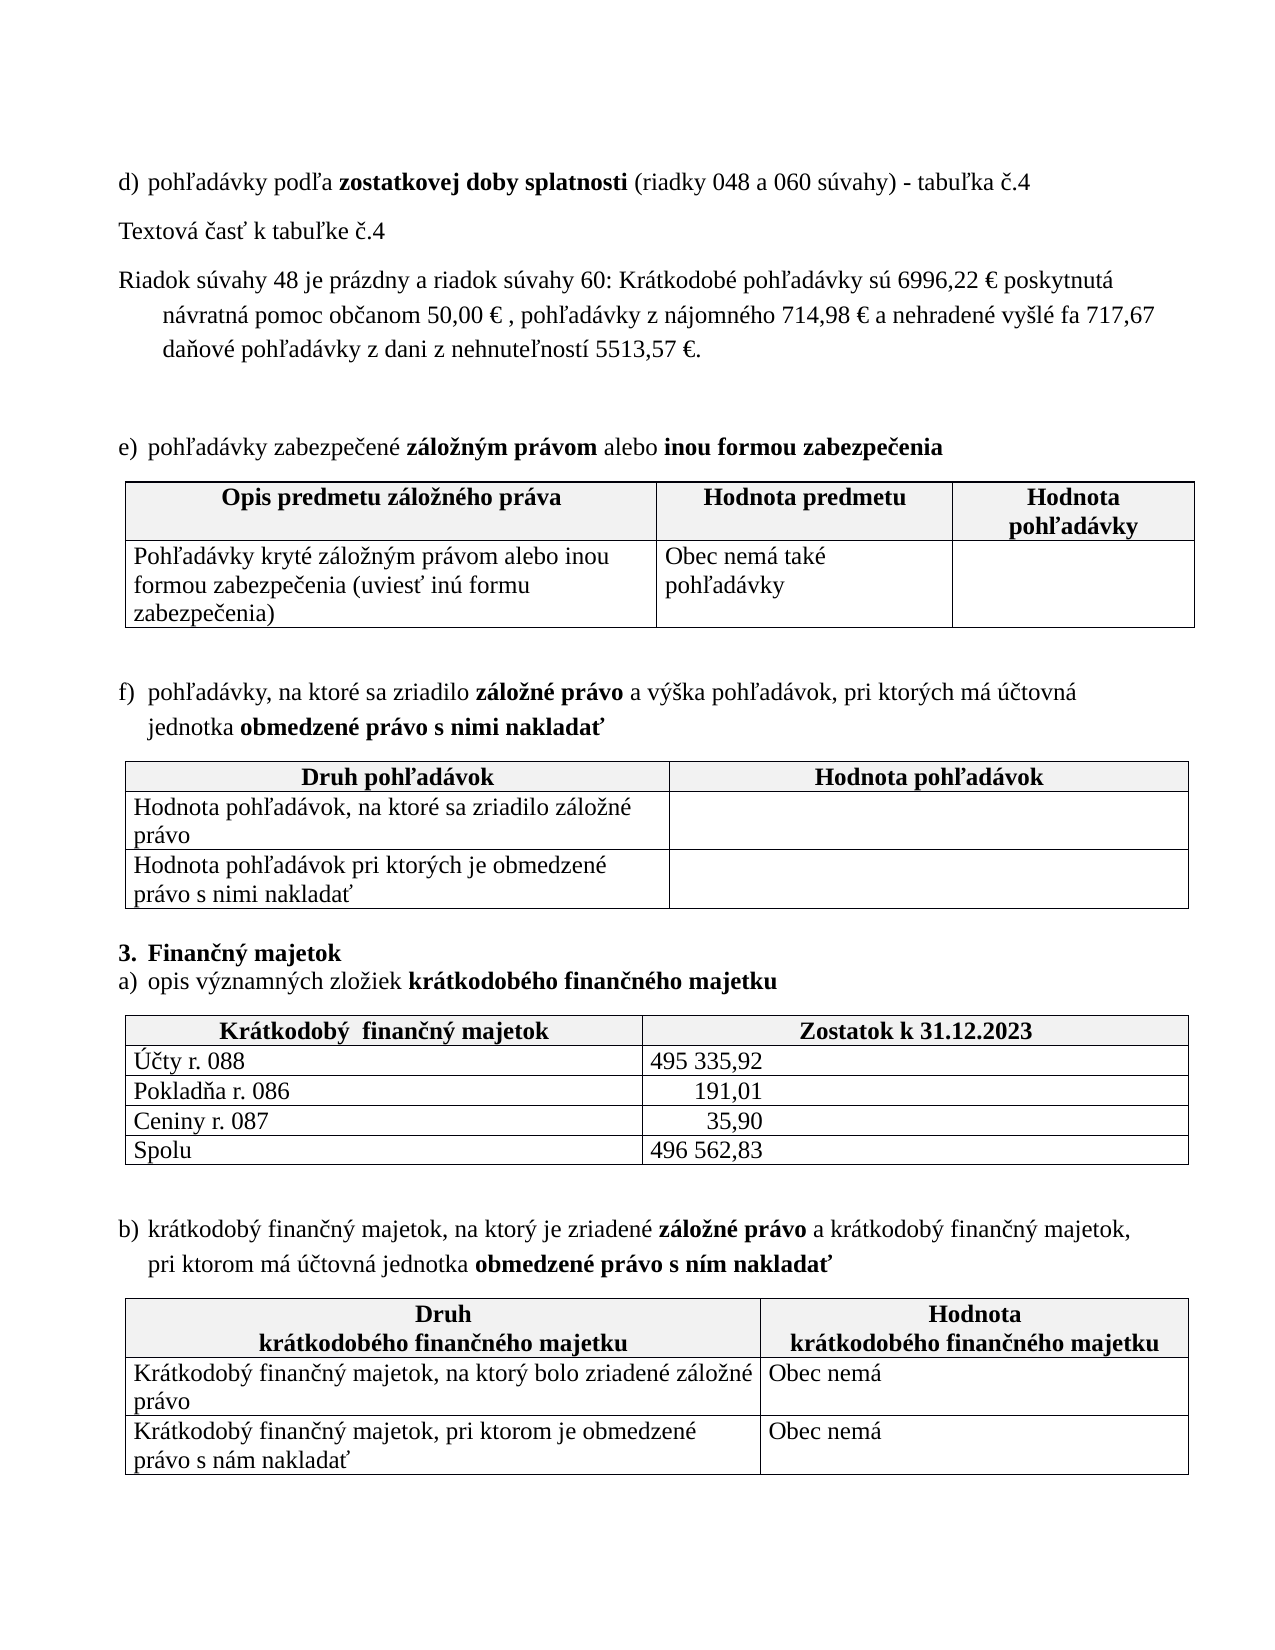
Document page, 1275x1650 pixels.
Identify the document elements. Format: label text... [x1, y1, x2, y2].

table_cell Krátkodobý finančný majetok, na ktorý bolo zriadené záložné právo [126, 1358, 760, 1415]
table_header Krátkodobý finančný majetok [126, 1016, 642, 1045]
table_cell Obec nemá [761, 1358, 1188, 1415]
table_cell 35,90 [643, 1106, 1188, 1134]
table_cell 496 562,83 [643, 1136, 1188, 1164]
table_cell Obec nemá také pohľadávky [657, 541, 952, 627]
table_header Zostatok k 31.12.2023 [643, 1016, 1188, 1045]
table_cell [670, 792, 1188, 849]
table_header Hodnota krátkodobého finančného majetku [761, 1299, 1188, 1357]
table_header Hodnota predmetu [657, 483, 952, 540]
text Riadok súvahy 48 je prázdny a riadok súvahy 60: Krátkodobé pohľadávky sú 6996,22 € poskytnutá návratná pomoc občanom 50,00 € , pohľadávky z nájomného 714,98 € a nehradené vyšlé fa 717,67 daňové pohľadávky z dani z nehnuteľností 5513,57 €. [118, 265, 1157, 363]
table_header Opis predmetu záložného práva [126, 483, 656, 540]
text Textová časť k tabuľke č.4 [118, 216, 1157, 245]
table_cell [953, 541, 1194, 627]
table_header Druh krátkodobého finančného majetku [126, 1299, 760, 1357]
list pohľadávky, na ktoré sa zriadilo záložné právo a výška pohľadávok, pri ktorých má účtovná jednotka obmedzené právo s nimi nakladať [118, 677, 1157, 741]
list opis významných zložiek krátkodobého finančného majetku [118, 966, 1157, 995]
list pohľadávky zabezpečené záložným právom alebo inou formou zabezpečenia [118, 432, 1157, 461]
table_header Druh pohľadávok [126, 762, 669, 791]
table_cell Hodnota pohľadávok, na ktoré sa zriadilo záložné právo [126, 792, 669, 849]
table_cell Obec nemá [761, 1416, 1188, 1474]
table_cell Pokladňa r. 086 [126, 1076, 642, 1105]
list Finančný majetok [118, 938, 1157, 966]
list pohľadávky podľa zostatkovej doby splatnosti (riadky 048 a 060 súvahy) - tabuľka č.4 [118, 167, 1157, 196]
table_cell [670, 850, 1188, 908]
table_cell Pohľadávky kryté záložným právom alebo inou formou zabezpečenia (uviesť inú formu zabezpečenia) [126, 541, 656, 627]
table_header Hodnota pohľadávok [670, 762, 1188, 791]
table_cell Ceniny r. 087 [126, 1106, 642, 1134]
table_cell Hodnota pohľadávok pri ktorých je obmedzené právo s nimi nakladať [126, 850, 669, 908]
table_cell Krátkodobý finančný majetok, pri ktorom je obmedzené právo s nám nakladať [126, 1416, 760, 1474]
list krátkodobý finančný majetok, na ktorý je zriadené záložné právo a krátkodobý finančný majetok, pri ktorom má účtovná jednotka obmedzené právo s ním nakladať [118, 1214, 1157, 1278]
table_cell Účty r. 088 [126, 1046, 642, 1075]
table_header Hodnota pohľadávky [953, 483, 1194, 540]
table_cell 191,01 [643, 1076, 1188, 1105]
table_cell Spolu [126, 1136, 642, 1164]
table_cell 495 335,92 [643, 1046, 1188, 1075]
